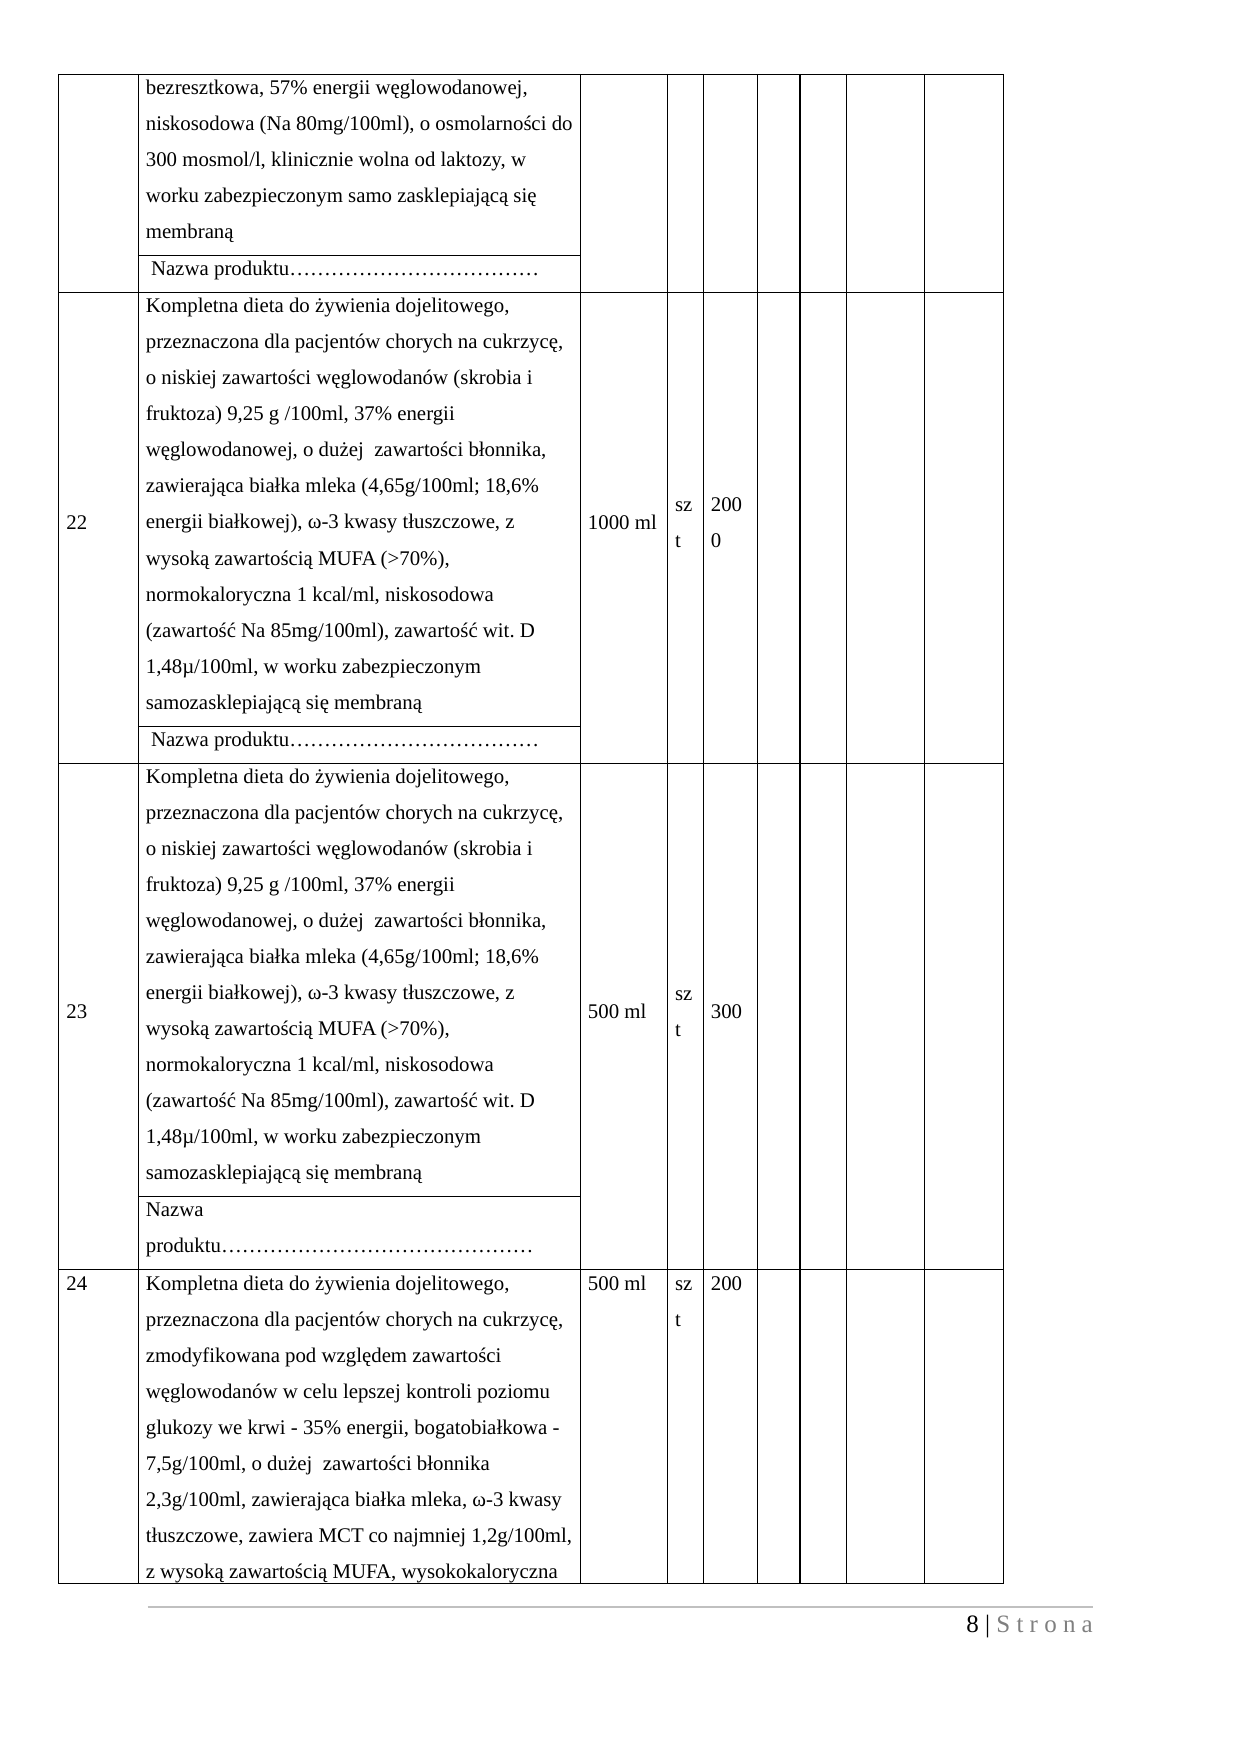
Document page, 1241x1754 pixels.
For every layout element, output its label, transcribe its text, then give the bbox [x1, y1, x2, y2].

table_cell [758, 293, 799, 763]
table_cell szt [668, 1270, 703, 1583]
table_cell [704, 75, 757, 292]
table_cell Kompletna dieta do żywienia dojelitowego, przeznaczona dla pacjentów chorych na cukrzycę, zmodyfikowana pod względem zawartości węglowodanów w celu lepszej kontroli poziomu glukozy we krwi - 35% energii, bogatobiałkowa - 7,5g/100ml, o dużej zawartości błonnika 2,3g/100ml, zawierająca białka mleka, ω-3 kwasy tłuszczowe, zawiera MCT co najmniej 1,2g/100ml, z wysoką zawartością MUFA, wysokokaloryczna [139, 1270, 580, 1583]
table_cell [581, 75, 667, 292]
table_cell [925, 1270, 1003, 1583]
table_cell Nazwa produktu……………………………………… [139, 1197, 580, 1269]
table_cell [925, 764, 1003, 1269]
table_cell szt [668, 293, 703, 763]
table_cell [668, 75, 703, 292]
table_cell [801, 293, 846, 763]
table_cell [801, 75, 846, 292]
table_cell szt [668, 764, 703, 1269]
table_cell [758, 75, 799, 292]
table_cell 500 ml [581, 764, 667, 1269]
table_cell [59, 75, 138, 292]
table_cell Nazwa produktu……………………………… [139, 727, 580, 763]
table_cell [847, 75, 924, 292]
table_cell [925, 293, 1003, 763]
table_cell 24 [59, 1270, 138, 1583]
table_cell [847, 764, 924, 1269]
table_cell 23 [59, 764, 138, 1269]
table_cell bezresztkowa, 57% energii węglowodanowej, niskosodowa (Na 80mg/100ml), o osmolarności do 300 mosmol/l, klinicznie wolna od laktozy, w worku zabezpieczonym samo zasklepiającą się membraną [139, 75, 580, 255]
table_cell [801, 764, 846, 1269]
table_cell 200 [704, 1270, 757, 1583]
table_cell 300 [704, 764, 757, 1269]
table_cell 22 [59, 293, 138, 763]
table_cell 1000 ml [581, 293, 667, 763]
table_cell Nazwa produktu……………………………… [139, 256, 580, 292]
table_cell 500 ml [581, 1270, 667, 1583]
table_cell [801, 1270, 846, 1583]
table_cell [847, 1270, 924, 1583]
table_cell [758, 1270, 799, 1583]
table_cell [925, 75, 1003, 292]
table_cell [758, 764, 799, 1269]
table_cell 2000 [704, 293, 757, 763]
table_cell [847, 293, 924, 763]
table_cell Kompletna dieta do żywienia dojelitowego, przeznaczona dla pacjentów chorych na cukrzycę, o niskiej zawartości węglowodanów (skrobia i fruktoza) 9,25 g /100ml, 37% energii węglowodanowej, o dużej zawartości błonnika, zawierająca białka mleka (4,65g/100ml; 18,6% energii białkowej), ω-3 kwasy tłuszczowe, z wysoką zawartością MUFA (>70%), normokaloryczna 1 kcal/ml, niskosodowa (zawartość Na 85mg/100ml), zawartość wit. D 1,48µ/100ml, w worku zabezpieczonym samozasklepiającą się membraną [139, 764, 580, 1196]
table_cell Kompletna dieta do żywienia dojelitowego, przeznaczona dla pacjentów chorych na cukrzycę, o niskiej zawartości węglowodanów (skrobia i fruktoza) 9,25 g /100ml, 37% energii węglowodanowej, o dużej zawartości błonnika, zawierająca białka mleka (4,65g/100ml; 18,6% energii białkowej), ω-3 kwasy tłuszczowe, z wysoką zawartością MUFA (>70%), normokaloryczna 1 kcal/ml, niskosodowa (zawartość Na 85mg/100ml), zawartość wit. D 1,48µ/100ml, w worku zabezpieczonym samozasklepiającą się membraną [139, 293, 580, 726]
